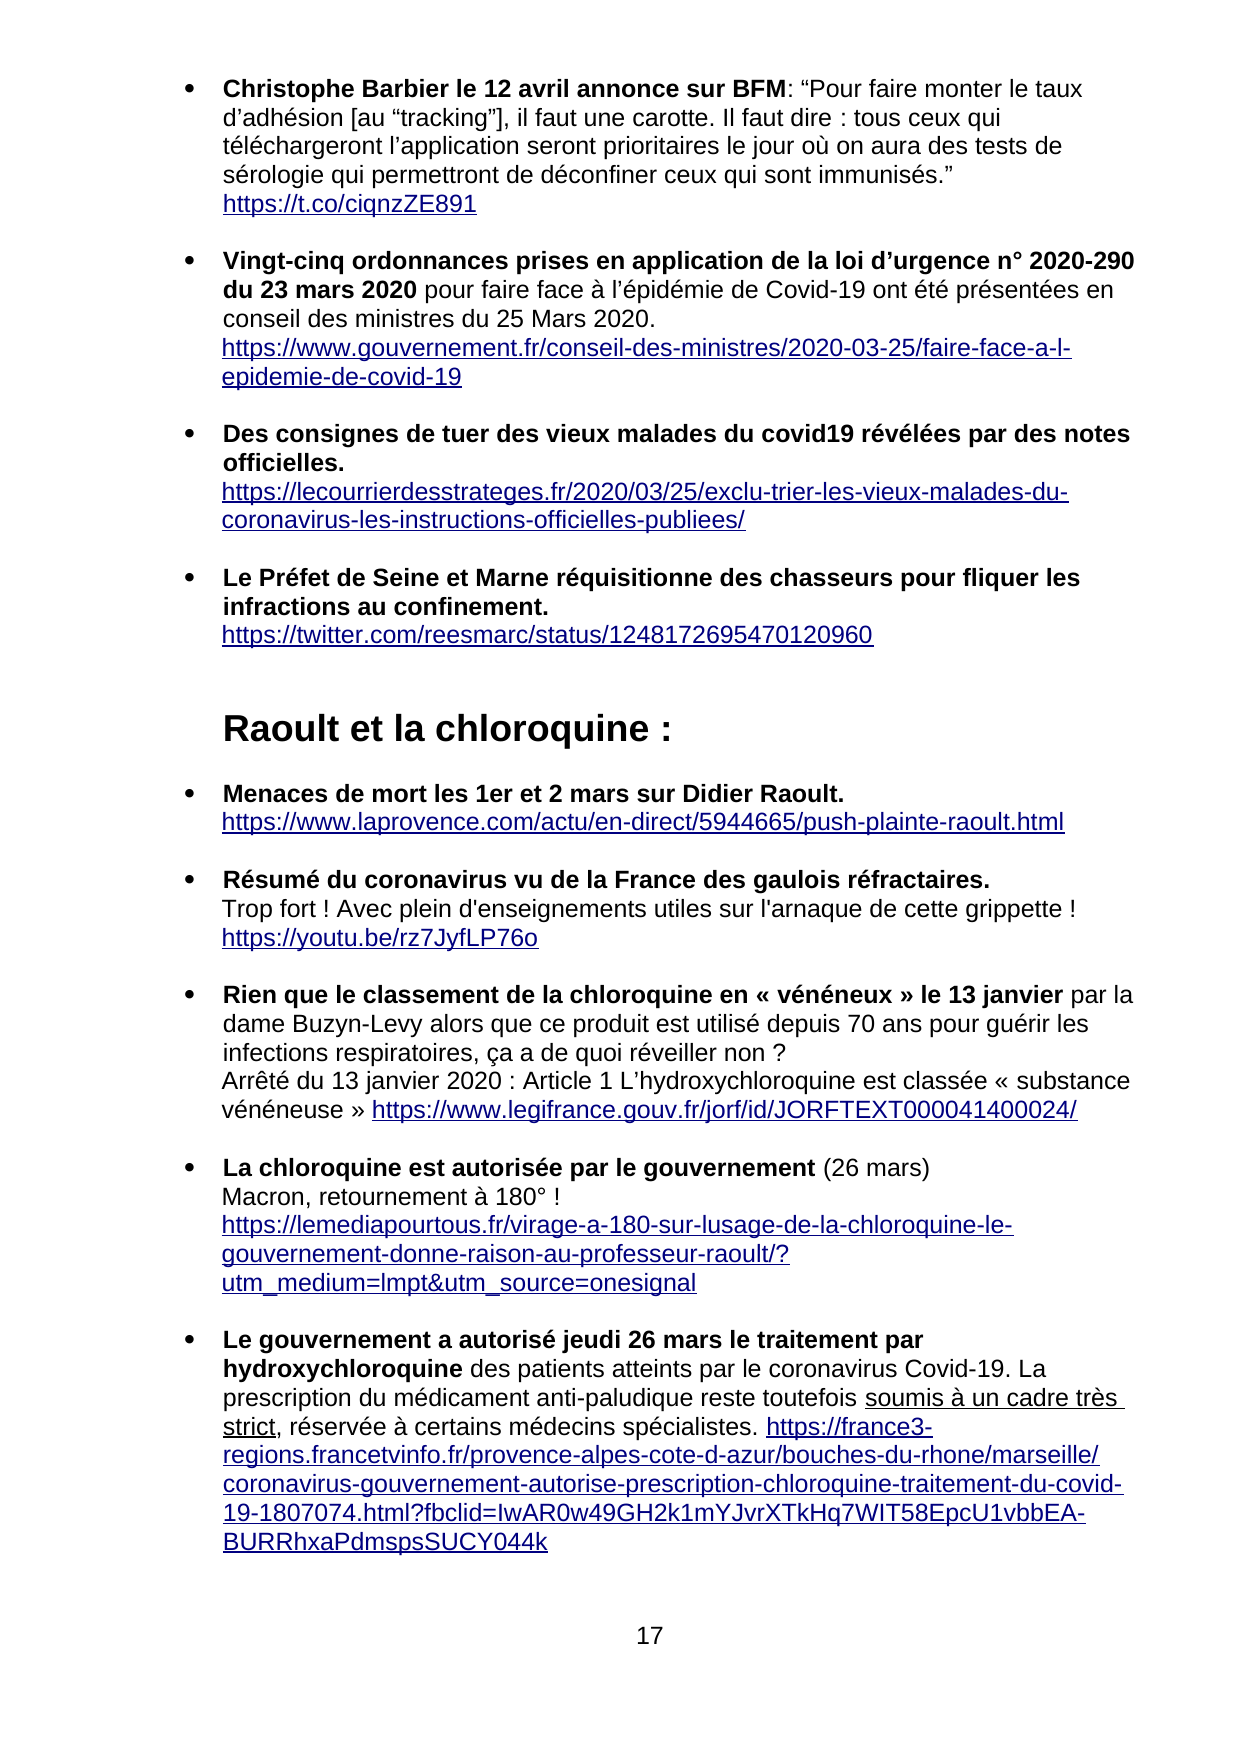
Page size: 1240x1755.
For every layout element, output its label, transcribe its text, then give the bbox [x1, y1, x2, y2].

list Menaces de mort les 1er et 2 mars sur Didier Raoult. [185, 778, 1152, 807]
text https://twitter.com/reesmarc/status/1248172695470120960 [148, 620, 1152, 649]
list Raoult et la chloroquine : [223, 707, 1152, 750]
text https://youtu.be/rz7JyfLP76o [148, 922, 1152, 951]
list Le Préfet de Seine et Marne réquisitionne des chasseurs pour fliquer les infractions au confinement. [185, 563, 1152, 620]
list La chloroquine est autorisée par le gouvernement (26 mars) [185, 1153, 1152, 1181]
list Rien que le classement de la chloroquine en « vénéneux » le 13 janvier par la dame Buzyn-Levy alors que ce produit est utilisé depuis 70 ans pour guérir les infections respiratoires, ça a de quoi réveiller non ? [185, 980, 1152, 1066]
list Christophe Barbier le 12 avril annonce sur BFM: “Pour faire monter le taux d’adhésion [au “tracking”], il faut une carotte. Il faut dire : tous ceux qui téléchargeront l’application seront prioritaires le jour où on aura des tests de sérologie qui permettront de déconfiner ceux qui sont immunisés.” https://t.co/ciqnzZE891 [185, 74, 1152, 218]
text Trop fort ! Avec plein d'enseignements utiles sur l'arnaque de cette grippette ! [148, 894, 1152, 922]
text https://www.laprovence.com/actu/en-direct/5944665/push-plainte-raoult.html [148, 807, 1152, 836]
text Arrêté du 13 janvier 2020 : Article 1 L’hydroxychloroquine est classée « substance vénéneuse » https://www.legifrance.gouv.fr/jorf/id/JORFTEXT000041400024/ [221, 1066, 1152, 1124]
text https://lecourrierdesstrateges.fr/2020/03/25/exclu-trier-les-vieux-malades-du-coronavirus-les-instructions-officielles-publiees/ [221, 477, 1152, 534]
text Macron, retournement à 180° ! [148, 1181, 1152, 1210]
list Vingt-cinq ordonnances prises en application de la loi d’urgence n° 2020-290 du 23 mars 2020 pour faire face à l’épidémie de Covid-19 ont été présentées en conseil des ministres du 25 Mars 2020. [185, 246, 1152, 333]
list Des consignes de tuer des vieux malades du covid19 révélées par des notes officielles. [185, 419, 1152, 477]
list Résumé du coronavirus vu de la France des gaulois réfractaires. [185, 865, 1152, 894]
text https://lemediapourtous.fr/virage-a-180-sur-lusage-de-la-chloroquine-le-gouvernement-donne-raison-au-professeur-raoult/?utm_medium=lmpt&utm_source=onesignal [221, 1210, 1152, 1296]
text https://www.gouvernement.fr/conseil-des-ministres/2020-03-25/faire-face-a-l-epidemie-de-covid-19 [221, 333, 1152, 390]
list Le gouvernement a autorisé jeudi 26 mars le traitement par hydroxychloroquine des patients atteints par le coronavirus Covid-19. La prescription du médicament anti-paludique reste toutefois soumis à un cadre très strict, réservée à certains médecins spécialistes. https://france3-regions.francetvinfo.fr/provence-alpes-cote-d-azur/bouches-du-rhone/marseille/coronavirus-gouvernement-autorise-prescription-chloroquine-traitement-du-covid-19-1807074.html?fbclid=IwAR0w49GH2k1mYJvrXTkHq7WIT58EpcU1vbbEA-BURRhxaPdmspsSUCY044k [185, 1325, 1152, 1555]
